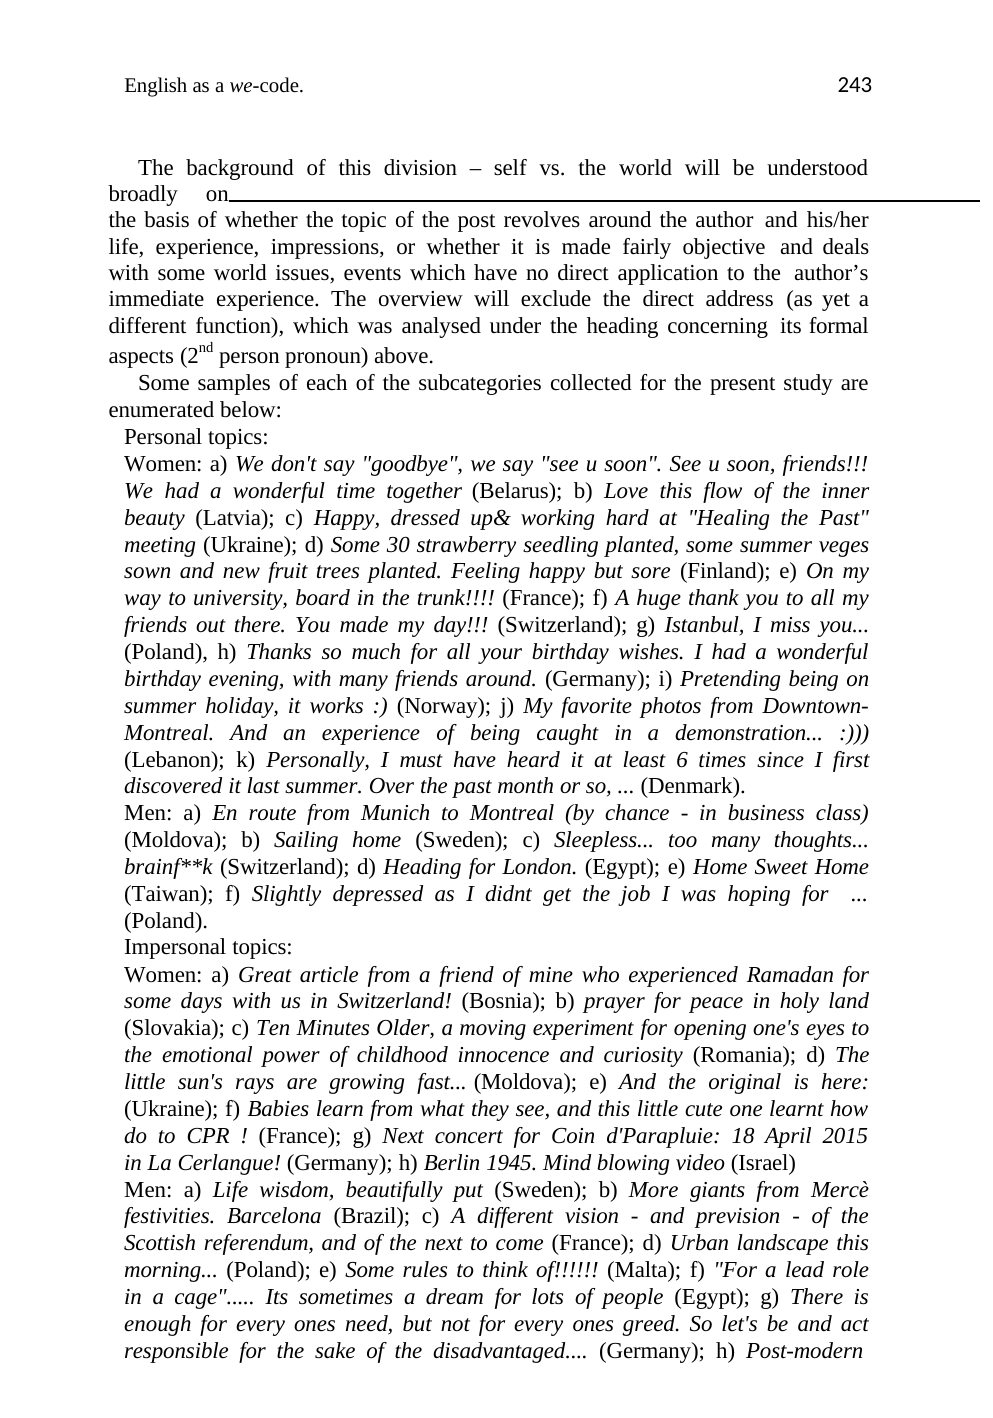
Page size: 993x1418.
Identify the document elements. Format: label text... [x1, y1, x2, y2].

text Personal topics: [124, 423, 884, 449]
text Some samples of each of the subcategories collected for the present study are enumerated below: [108, 369, 869, 422]
text Impersonal topics: [124, 934, 884, 960]
text Women: a) We don't say "goodbye", we say "see u soon". See u soon, friends!!! We had a wonderful time together (Belarus); b) Love this flow of the inner beauty (Latvia); c) Happy, dressed up& working hard at "Healing the Past" meeting (Ukraine); d) Some 30 strawberry seedling planted, some summer veges sown and new fruit trees planted. Feeling happy but sore (Finland); e) On my way to university, board in the trunk!!!! (France); f) A huge thank you to all my friends out there. You made my day!!! (Switzerland); g) Istanbul, I miss you... (Poland), h) Thanks so much for all your birthday wishes. I had a wonderful birthday evening, with many friends around. (Germany); i) Pretending being on summer holiday, it works :) (Norway); j) My favorite photos from Downtown- Montreal. And an experience of being caught in a demonstration... :))) (Lebanon); k) Personally, I must have heard it at least 6 times since I first discovered it last summer. Over the past month or so, ... (Denmark). [124, 450, 869, 799]
text The background of this division – self vs. the world will be understood broadly on the basis of whether the topic of the post revolves around the author and his/her life, experience, impressions, or whether it is made fairly objective and deals with some world issues, events which have no direct application to the author’s immediate experience. The overview will exclude the direct address (as yet a different function), which was analysed under the heading concerning its formal aspects (2nd person pronoun) above. [108, 154, 869, 369]
text Men: a) En route from Munich to Montreal (by chance - in business class) (Moldova); b) Sailing home (Sweden); c) Sleepless... too many thoughts... brainf**k (Switzerland); d) Heading for London. (Egypt); e) Home Sweet Home (Taiwan); f) Slightly depressed as I didnt get the job I was hoping for ... (Poland). [124, 799, 869, 933]
text Men: a) Life wisdom, beautifully put (Sweden); b) More giants from Mercè festivities. Barcelona (Brazil); c) A different vision - and prevision - of the Scottish referendum, and of the next to come (France); d) Urban landscape this morning... (Poland); e) Some rules to think of!!!!!! (Malta); f) "For a lead role in a cage"..... Its sometimes a dream for lots of people (Egypt); g) There is enough for every ones need, but not for every ones greed. So let's be and act responsible for the sake of the disadvantaged.... (Germany); h) Post-modern [124, 1176, 869, 1363]
text Women: a) Great article from a friend of mine who experienced Ramadan for some days with us in Switzerland! (Bosnia); b) prayer for peace in holy land (Slovakia); c) Ten Minutes Older, a moving experiment for opening one's eyes to the emotional power of childhood innocence and curiosity (Romania); d) The little sun's rays are growing fast... (Moldova); e) And the original is here: (Ukraine); f) Babies learn from what they see, and this little cute one learnt how do to CPR ! (France); g) Next concert for Coin d'Parapluie: 18 April 2015 in La Cerlangue! (Germany); h) Berlin 1945. Mind blowing video (Israel) [124, 961, 869, 1175]
